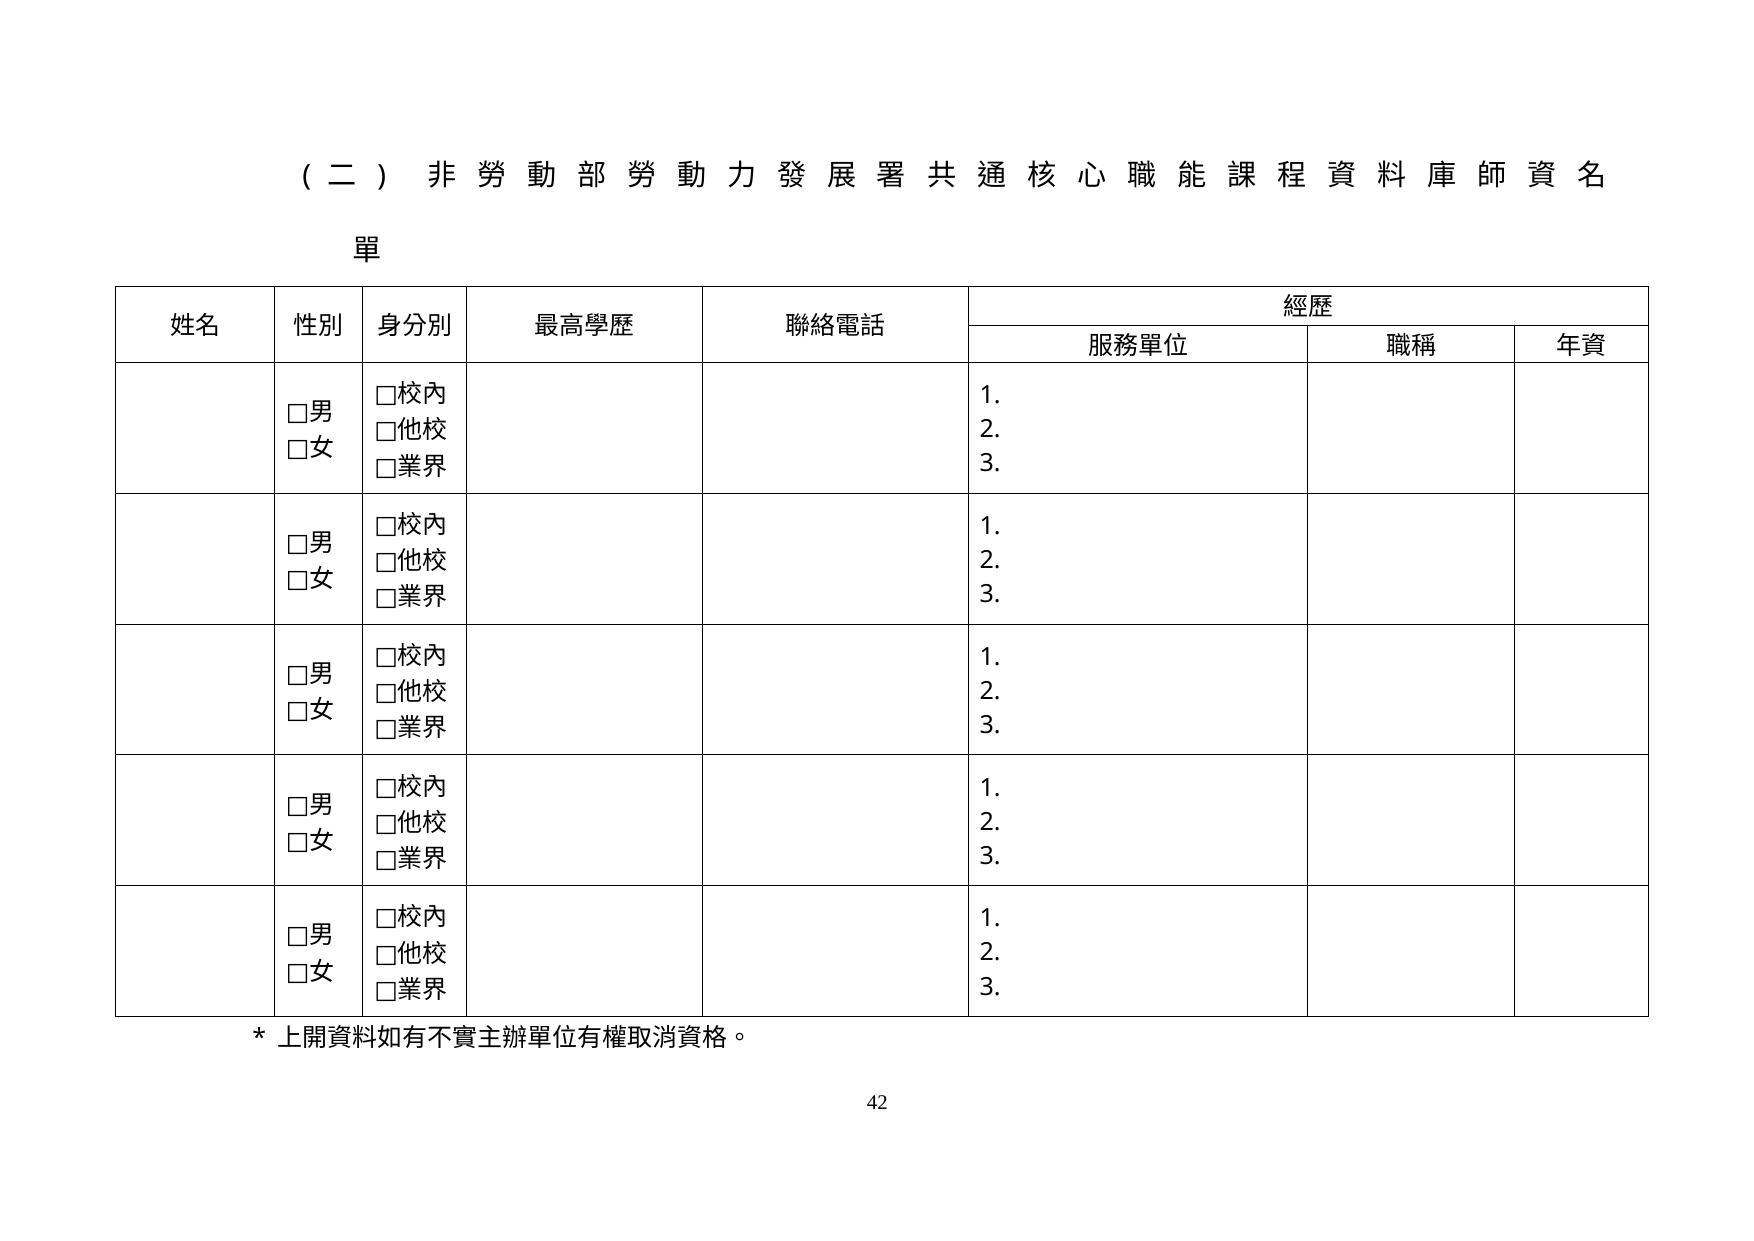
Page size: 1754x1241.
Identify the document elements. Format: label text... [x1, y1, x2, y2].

table_cell [1308, 625, 1514, 754]
table_cell □男 □女 [275, 363, 362, 493]
table_cell □校內 □他校 □業界 [363, 755, 466, 885]
table_header 性別 [275, 287, 362, 362]
table_cell □男 □女 [275, 625, 362, 754]
table_cell 1. 2. 3. [969, 494, 1307, 623]
table_cell [116, 886, 274, 1016]
table_cell [467, 494, 702, 623]
table_cell [467, 886, 702, 1016]
table_cell [1515, 494, 1648, 623]
table_cell [1515, 363, 1648, 493]
table_cell [116, 625, 274, 754]
subtitle *上開資料如有不實主辦單位有權取消資格。 [252, 1017, 1627, 1054]
table_cell □男 □女 [275, 494, 362, 623]
table_cell [467, 755, 702, 885]
table_cell [703, 886, 968, 1016]
table_cell 服務單位 [969, 326, 1307, 362]
table_cell □男 □女 [275, 886, 362, 1016]
table_cell [116, 363, 274, 493]
table_header 身分別 [363, 287, 466, 362]
table_cell [467, 363, 702, 493]
table_header 經歷 [969, 287, 1648, 324]
table_cell [1308, 755, 1514, 885]
table_header 姓名 [116, 287, 274, 362]
table_cell □男 □女 [275, 755, 362, 885]
table_header 聯絡電話 [703, 287, 968, 362]
table_header 最高學歷 [467, 287, 702, 362]
subtitle 非勞動部勞動力發展署共通核心職能課程資料庫師資名單 [284, 136, 1627, 286]
table_cell □校內 □他校 □業界 [363, 494, 466, 623]
table_cell [116, 755, 274, 885]
table_cell 1. 2. 3. [969, 755, 1307, 885]
table_cell [1308, 886, 1514, 1016]
table_cell [467, 625, 702, 754]
table_cell [1515, 755, 1648, 885]
table_cell 1. 2. 3. [969, 625, 1307, 754]
table_cell 年資 [1515, 326, 1648, 362]
table_cell [116, 494, 274, 623]
table_cell [1308, 363, 1514, 493]
table_cell □校內 □他校 □業界 [363, 363, 466, 493]
table_cell [703, 625, 968, 754]
table_cell □校內 □他校 □業界 [363, 886, 466, 1016]
table_cell 1. 2. 3. [969, 363, 1307, 493]
table_cell 1. 2. 3. [969, 886, 1307, 1016]
table_cell [703, 755, 968, 885]
table_cell 職稱 [1308, 326, 1514, 362]
table_cell [703, 494, 968, 623]
table_cell [1308, 494, 1514, 623]
table_cell [703, 363, 968, 493]
table_cell [1515, 625, 1648, 754]
table_cell □校內 □他校 □業界 [363, 625, 466, 754]
table_cell [1515, 886, 1648, 1016]
